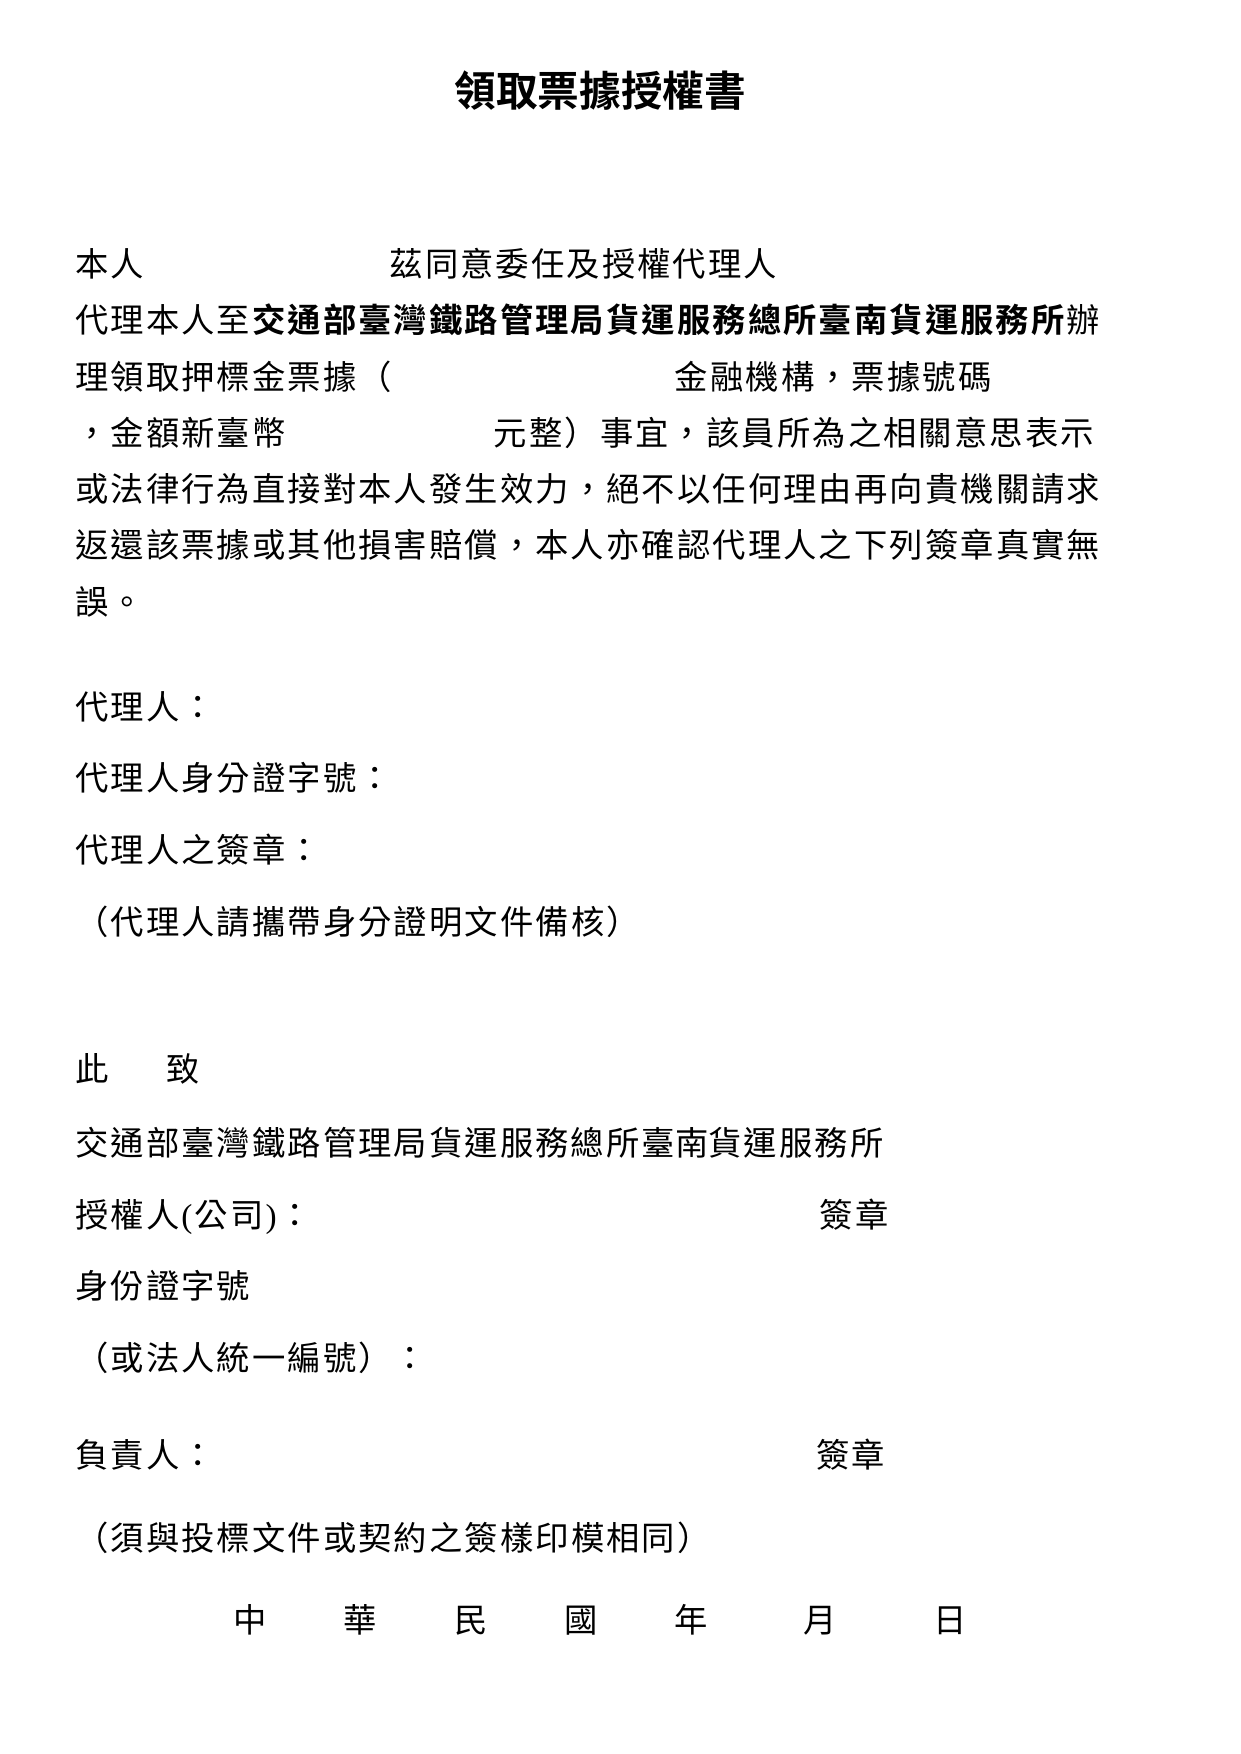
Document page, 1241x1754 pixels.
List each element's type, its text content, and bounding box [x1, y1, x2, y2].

text 代理人： [75, 686, 1051, 727]
text 中 華 民 國 年 月 日 [75, 1575, 1125, 1642]
text 授權人(公司)： 簽章 [75, 1194, 1000, 1235]
text 交通部臺灣鐵路管理局貨運服務總所臺南貨運服務所 [75, 1120, 1073, 1164]
text 代理人身分證字號： [75, 757, 1051, 799]
text 負責人： 簽章 [75, 1409, 1000, 1482]
text 身份證字號 [75, 1265, 1000, 1307]
text 此 致 [75, 1046, 1000, 1090]
text 代理人之簽章： [75, 829, 1051, 871]
text 領取票據授權書 [262, 58, 937, 119]
text （代理人請攜帶身分證明文件備核） [75, 901, 1051, 942]
text （須與投標文件或契約之簽樣印模相同） [75, 1512, 1000, 1560]
text （或法人統一編號）： [75, 1337, 1000, 1379]
text 本人 茲同意委任及授權代理人 代理本人至交通部臺灣鐵路管理局貨運服務總所臺南貨運服務所辦理領取押標金票據（ 金融機構，票據號碼 ，金額新臺幣 元整）事宜，該員所為之相關意思表示或法律行為直接對本人發生效力，絕不以任何理由再向貴機關請求返還該票據或其他損害賠償，本人亦確認代理人之下列簽章真實無誤。 [75, 232, 1121, 625]
